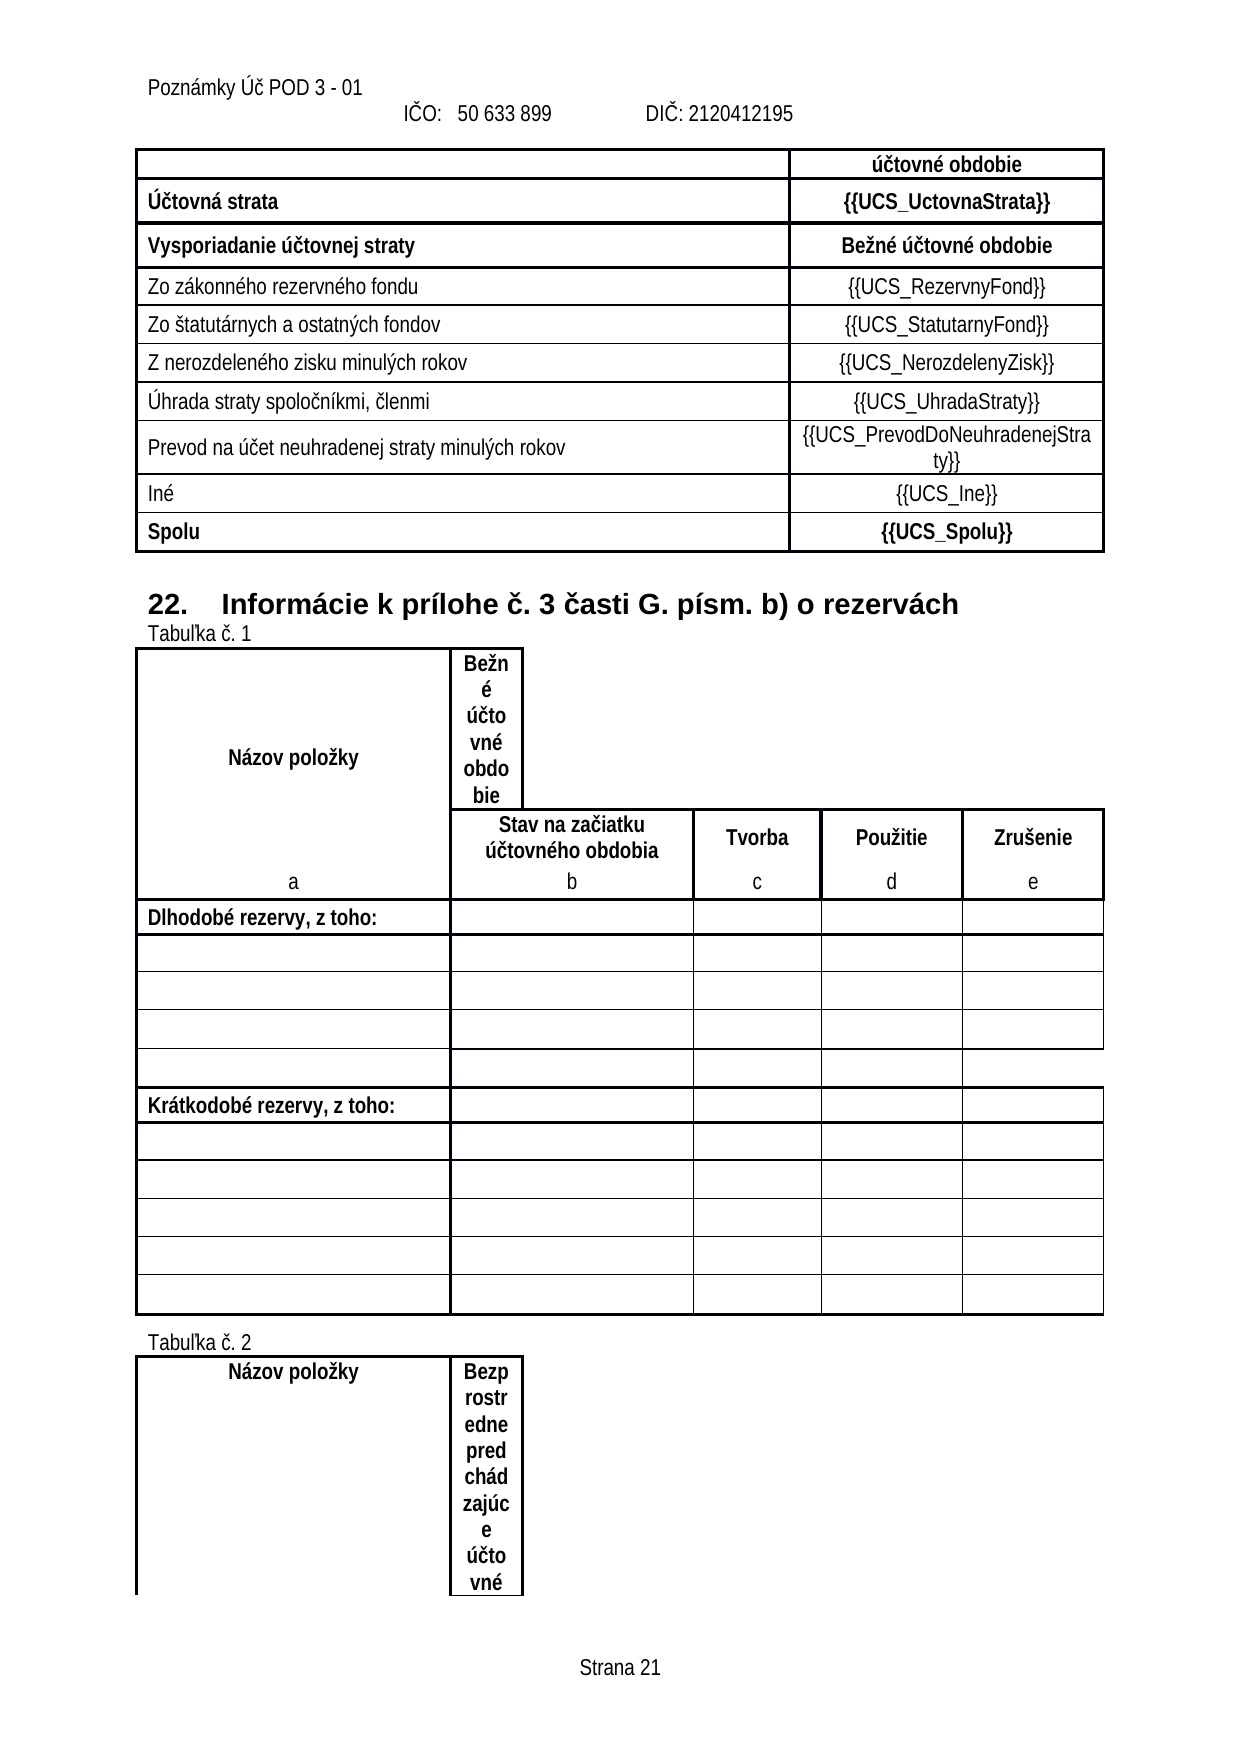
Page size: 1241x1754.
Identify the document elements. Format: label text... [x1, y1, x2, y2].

table_cell Vysporiadanie účtovnej straty [138, 225, 788, 266]
table_cell Stav na začiatku účtovného obdobia [452, 811, 692, 864]
table_cell Úhrada straty spoločníkmi, členmi [138, 383, 788, 419]
table_cell c [695, 864, 819, 898]
table_cell [822, 1089, 962, 1121]
table_cell [694, 972, 821, 1009]
table_cell Prevod na účet neuhradenej straty minulých rokov [138, 421, 788, 473]
table_cell [138, 1124, 449, 1159]
table_cell [694, 1275, 821, 1313]
table_cell {{UCS_StatutarnyFond}} [791, 306, 1102, 343]
table_cell [452, 972, 693, 1009]
table_cell d [823, 864, 961, 898]
table_cell [138, 1161, 449, 1197]
table_cell [822, 1199, 962, 1236]
table_cell [822, 901, 962, 932]
table_cell [963, 1089, 1103, 1121]
table_cell [694, 936, 821, 971]
table_cell [963, 1050, 1104, 1086]
table_cell [452, 1124, 693, 1159]
table_cell [822, 972, 962, 1009]
table_cell [694, 901, 821, 932]
table_cell Iné [138, 475, 788, 512]
table_cell [138, 936, 449, 971]
table_cell {{UCS_UhradaStraty}} [791, 383, 1102, 419]
table_header účtovné obdobie [791, 151, 1102, 177]
table_cell [822, 1275, 962, 1313]
table_cell [452, 1275, 693, 1313]
table_cell [138, 1010, 449, 1048]
table_cell [822, 1050, 962, 1086]
table_cell [694, 1089, 821, 1121]
table_header Názov položky [138, 650, 449, 864]
title Informácie k prílohe č. 3 časti G. písm. b) o rezervách [148, 587, 1092, 620]
table_cell e [964, 864, 1102, 898]
table_cell [138, 1049, 449, 1086]
table_cell [694, 1124, 821, 1159]
table_cell [963, 936, 1103, 971]
table_cell Dlhodobé rezervy, z toho: [138, 901, 449, 932]
table_cell [452, 1050, 693, 1086]
table_cell [138, 1237, 449, 1274]
table_cell Tvorba [695, 811, 819, 864]
table_cell [963, 1161, 1103, 1197]
table_cell Spolu [138, 513, 788, 550]
table_cell Zo zákonného rezervného fondu [138, 269, 788, 304]
table_cell [822, 1124, 962, 1159]
table_cell [452, 936, 693, 971]
table_cell Bežné účtovné obdobie [791, 225, 1102, 266]
table_cell {{UCS_NerozdelenyZisk}} [791, 344, 1102, 381]
table_cell [452, 901, 693, 932]
table_cell [963, 1199, 1103, 1236]
table_cell {{UCS_Ine}} [791, 475, 1102, 512]
table_cell [694, 1199, 821, 1236]
table_cell [452, 1237, 693, 1274]
text Tabuľka č. 2 [148, 1328, 1092, 1355]
table_cell [963, 1237, 1103, 1274]
table_cell [138, 1199, 449, 1236]
table_cell Zrušenie [964, 811, 1102, 864]
table_cell [694, 1237, 821, 1274]
table_cell Účtovná strata [138, 180, 788, 221]
table_cell {{UCS_RezervnyFond}} [791, 269, 1102, 304]
table_header Bezprostredne predchádzajúce účtovné [452, 1358, 521, 1595]
table_cell [452, 1089, 693, 1121]
table_cell b [452, 864, 692, 898]
table_cell [822, 936, 962, 971]
table_cell [963, 1124, 1103, 1159]
table_cell {{UCS_PrevodDoNeuhradenejStraty}} [791, 421, 1102, 473]
table_cell {{UCS_Spolu}} [791, 513, 1102, 550]
table_cell [822, 1010, 962, 1048]
table_cell [452, 1199, 693, 1236]
table_cell Krátkodobé rezervy, z toho: [138, 1089, 449, 1121]
table_cell [694, 1010, 821, 1048]
table_cell Z nerozdeleného zisku minulých rokov [138, 344, 788, 381]
text Tabuľka č. 1 [148, 620, 1092, 647]
table_cell [694, 1161, 821, 1197]
table_header Bežné účtovné obdobie [452, 650, 521, 808]
table_cell [694, 1050, 821, 1086]
table_cell [822, 1237, 962, 1274]
table_header Názov položky [138, 1358, 449, 1595]
table_cell [138, 972, 449, 1009]
table_cell Zo štatutárnych a ostatných fondov [138, 306, 788, 343]
table_header [138, 151, 788, 177]
table_cell {{UCS_UctovnaStrata}} [791, 180, 1102, 221]
table_cell [963, 1010, 1103, 1048]
table_cell [452, 1010, 693, 1048]
table_cell [452, 1161, 693, 1197]
table_cell [963, 972, 1103, 1009]
table_cell [963, 901, 1103, 932]
table_cell [822, 1161, 962, 1197]
table_cell [963, 1275, 1103, 1313]
table_cell [138, 1275, 449, 1313]
table_cell a [138, 864, 449, 898]
table_cell Použitie [823, 811, 961, 864]
